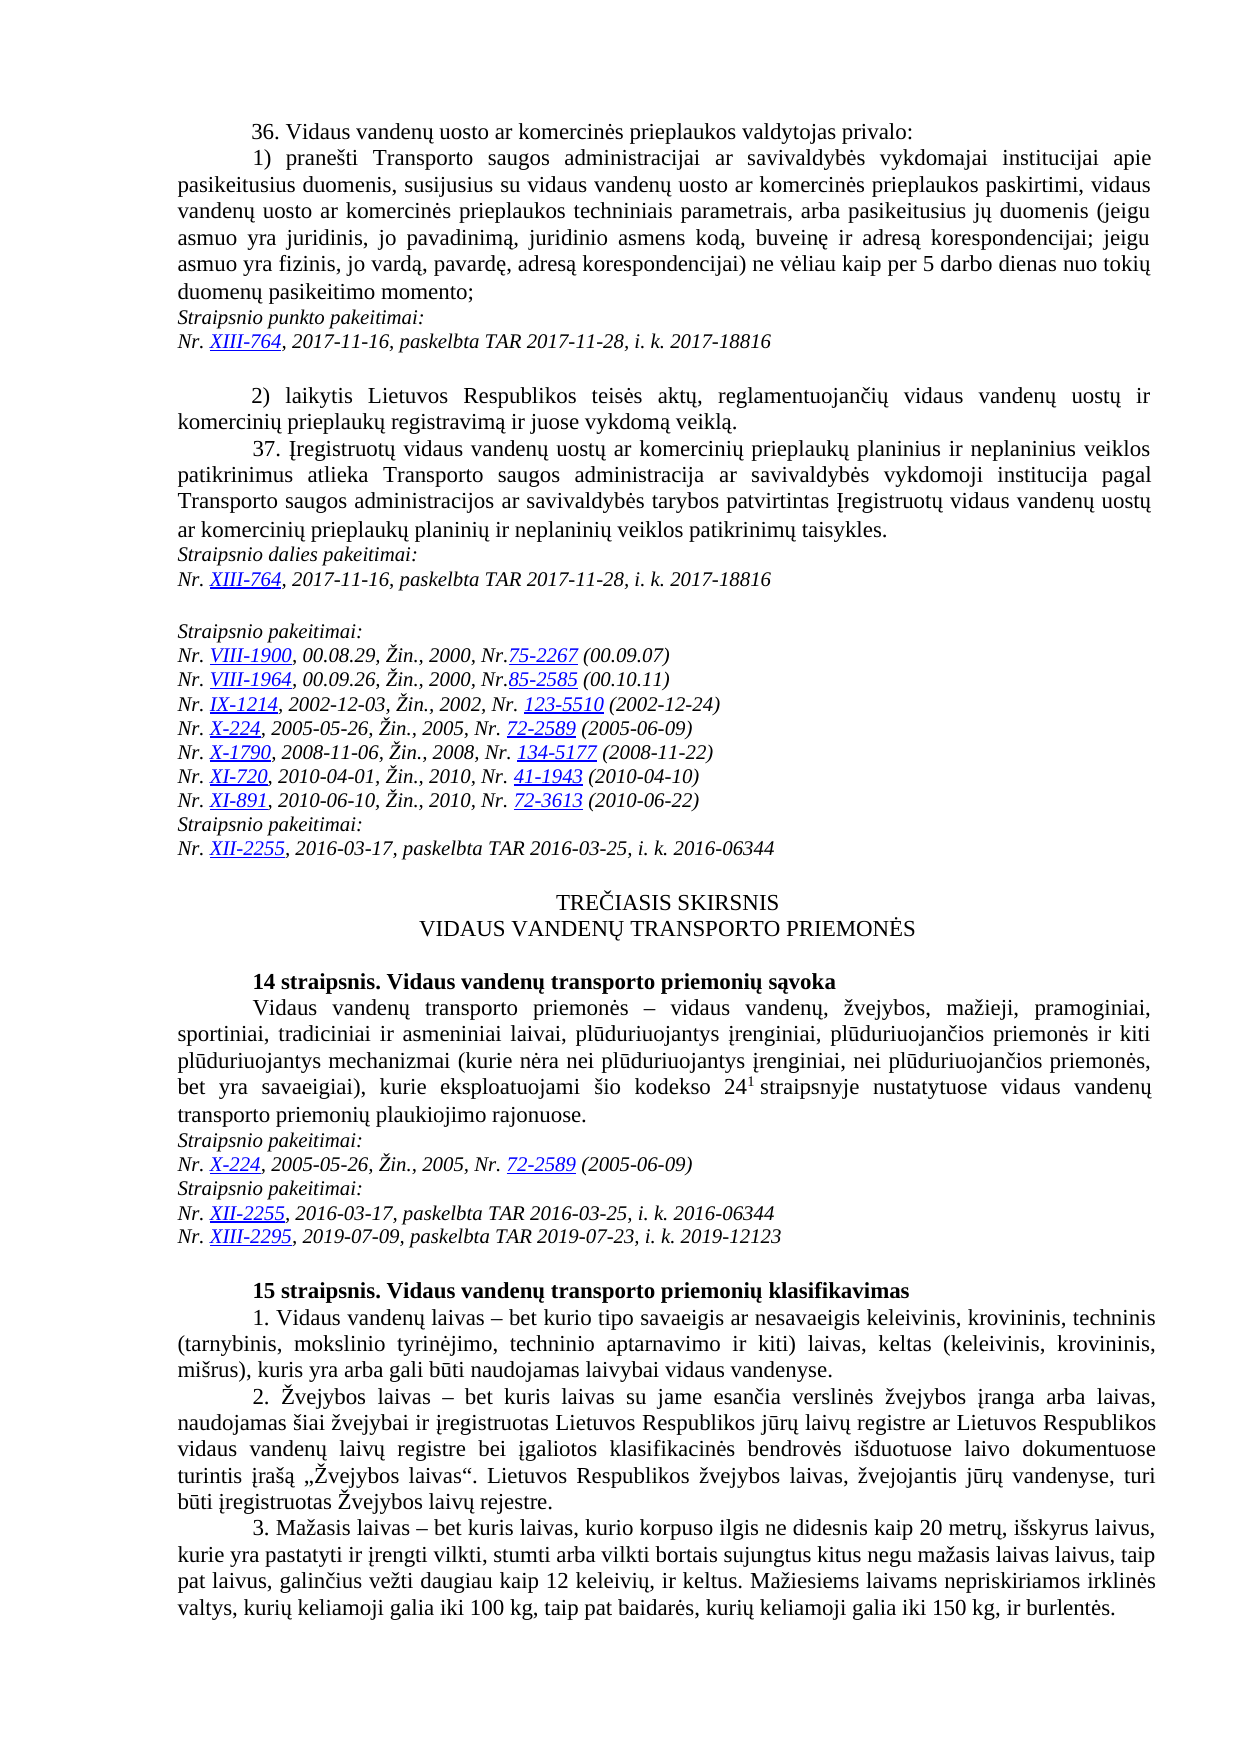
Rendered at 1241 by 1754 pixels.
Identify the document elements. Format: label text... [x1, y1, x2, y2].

text 37. Įregistruotų vidaus vandenų uostų ar komercinių prieplaukų planinius ir neplaninius veiklos patikrinimus atlieka Transporto saugos administracija ar savivaldybės vykdomoji institucija pagal Transporto saugos administracijos ar savivaldybės tarybos patvirtintas Įregistruotų vidaus vandenų uostų ar komercinių prieplaukų planinių ir neplaninių veiklos patikrinimų taisykles. [177, 434, 1152, 542]
text 1) pranešti Transporto saugos administracijai ar savivaldybės vykdomajai institucijai apie pasikeitusius duomenis, susijusius su vidaus vandenų uosto ar komercinės prieplaukos paskirtimi, vidaus vandenų uosto ar komercinės prieplaukos techniniais parametrais, arba pasikeitusius jų duomenis (jeigu asmuo yra juridinis, jo pavadinimą, juridinio asmens kodą, buveinę ir adresą korespondencijai; jeigu asmuo yra fizinis, jo vardą, pavardę, adresą korespondencijai) ne vėliau kaip per 5 darbo dienas nuo tokių duomenų pasikeitimo momento; [177, 144, 1152, 305]
text Nr. VIII-1900, 00.08.29, Žin., 2000, Nr.75-2267 (00.09.07) [177, 643, 1158, 667]
text Straipsnio dalies pakeitimai: [177, 542, 1152, 566]
text Nr. VIII-1964, 00.09.26, Žin., 2000, Nr.85-2585 (00.10.11) [177, 667, 1158, 691]
text 14 straipsnis. Vidaus vandenų transporto priemonių sąvoka [177, 968, 1152, 994]
text Straipsnio pakeitimai: [177, 1128, 1152, 1152]
text Nr. XIII-764, 2017-11-16, paskelbta TAR 2017-11-28, i. k. 2017-18816 [177, 329, 1152, 353]
text Nr. XIII-2295, 2019-07-09, paskelbta TAR 2019-07-23, i. k. 2019-12123 [177, 1224, 1152, 1248]
text Straipsnio punkto pakeitimai: [177, 305, 1152, 329]
text VIDAUS VANDENŲ TRANSPORTO PRIEMONĖS [177, 915, 1158, 941]
text 15 straipsnis. Vidaus vandenų transporto priemonių klasifikavimas [177, 1277, 1158, 1304]
text Straipsnio pakeitimai: [177, 619, 1158, 643]
text 3. Mažasis laivas – bet kuris laivas, kurio korpuso ilgis ne didesnis kaip 20 metrų, išskyrus laivus, kurie yra pastatyti ir įrengti vilkti, stumti arba vilkti bortais sujungtus kitus negu mažasis laivas laivus, taip pat laivus, galinčius vežti daugiau kaip 12 keleivių, ir keltus. Mažiesiems laivams nepriskiriamos irklinės valtys, kurių keliamoji galia iki 100 kg, taip pat baidarės, kurių keliamoji galia iki 150 kg, ir burlentės. [177, 1514, 1158, 1620]
text Nr. XI-720, 2010-04-01, Žin., 2010, Nr. 41-1943 (2010-04-10) [177, 764, 1152, 788]
text Nr. XIII-764, 2017-11-16, paskelbta TAR 2017-11-28, i. k. 2017-18816 [177, 566, 1152, 591]
text Straipsnio pakeitimai: [177, 812, 1152, 836]
text Nr. XII-2255, 2016-03-17, paskelbta TAR 2016-03-25, i. k. 2016-06344 [177, 1200, 1152, 1224]
text 1. Vidaus vandenų laivas – bet kurio tipo savaeigis ar nesavaeigis keleivinis, krovininis, techninis (tarnybinis, mokslinio tyrinėjimo, techninio aptarnavimo ir kiti) laivas, keltas (keleivinis, krovininis, mišrus), kuris yra arba gali būti naudojamas laivybai vidaus vandenyse. [177, 1304, 1158, 1383]
text Nr. XII-2255, 2016-03-17, paskelbta TAR 2016-03-25, i. k. 2016-06344 [177, 836, 1152, 860]
text Straipsnio pakeitimai: [177, 1176, 1152, 1200]
text Nr. X-1790, 2008-11-06, Žin., 2008, Nr. 134-5177 (2008-11-22) [177, 739, 1158, 764]
text Nr. X-224, 2005-05-26, Žin., 2005, Nr. 72-2589 (2005-06-09) [177, 1152, 1152, 1176]
text Vidaus vandenų transporto priemonės – vidaus vandenų, žvejybos, mažieji, pramoginiai, sportiniai, tradiciniai ir asmeniniai laivai, plūduriuojantys įrenginiai, plūduriuojančios priemonės ir kiti plūduriuojantys mechanizmai (kurie nėra nei plūduriuojantys įrenginiai, nei plūduriuojančios priemonės, bet yra savaeigiai), kurie eksploatuojami šio kodekso 241 straipsnyje nustatytuose vidaus vandenų transporto priemonių plaukiojimo rajonuose. [177, 994, 1152, 1128]
text TREČIASIS SKIRSNIS [177, 889, 1158, 915]
text Nr. X-224, 2005-05-26, Žin., 2005, Nr. 72-2589 (2005-06-09) [177, 716, 1158, 739]
text Nr. XI-891, 2010-06-10, Žin., 2010, Nr. 72-3613 (2010-06-22) [177, 788, 1152, 812]
text 36. Vidaus vandenų uosto ar komercinės prieplaukos valdytojas privalo: [177, 118, 1152, 144]
text 2) laikytis Lietuvos Respublikos teisės aktų, reglamentuojančių vidaus vandenų uostų ir komercinių prieplaukų registravimą ir juose vykdomą veiklą. [177, 382, 1152, 434]
text 2. Žvejybos laivas – bet kuris laivas su jame esančia verslinės žvejybos įranga arba laivas, naudojamas šiai žvejybai ir įregistruotas Lietuvos Respublikos jūrų laivų registre ar Lietuvos Respublikos vidaus vandenų laivų registre bei įgaliotos klasifikacinės bendrovės išduotuose laivo dokumentuose turintis įrašą „Žvejybos laivas“. Lietuvos Respublikos žvejybos laivas, žvejojantis jūrų vandenyse, turi būti įregistruotas Žvejybos laivų rejestre. [177, 1383, 1158, 1514]
text Nr. IX-1214, 2002-12-03, Žin., 2002, Nr. 123-5510 (2002-12-24) [177, 691, 1158, 716]
